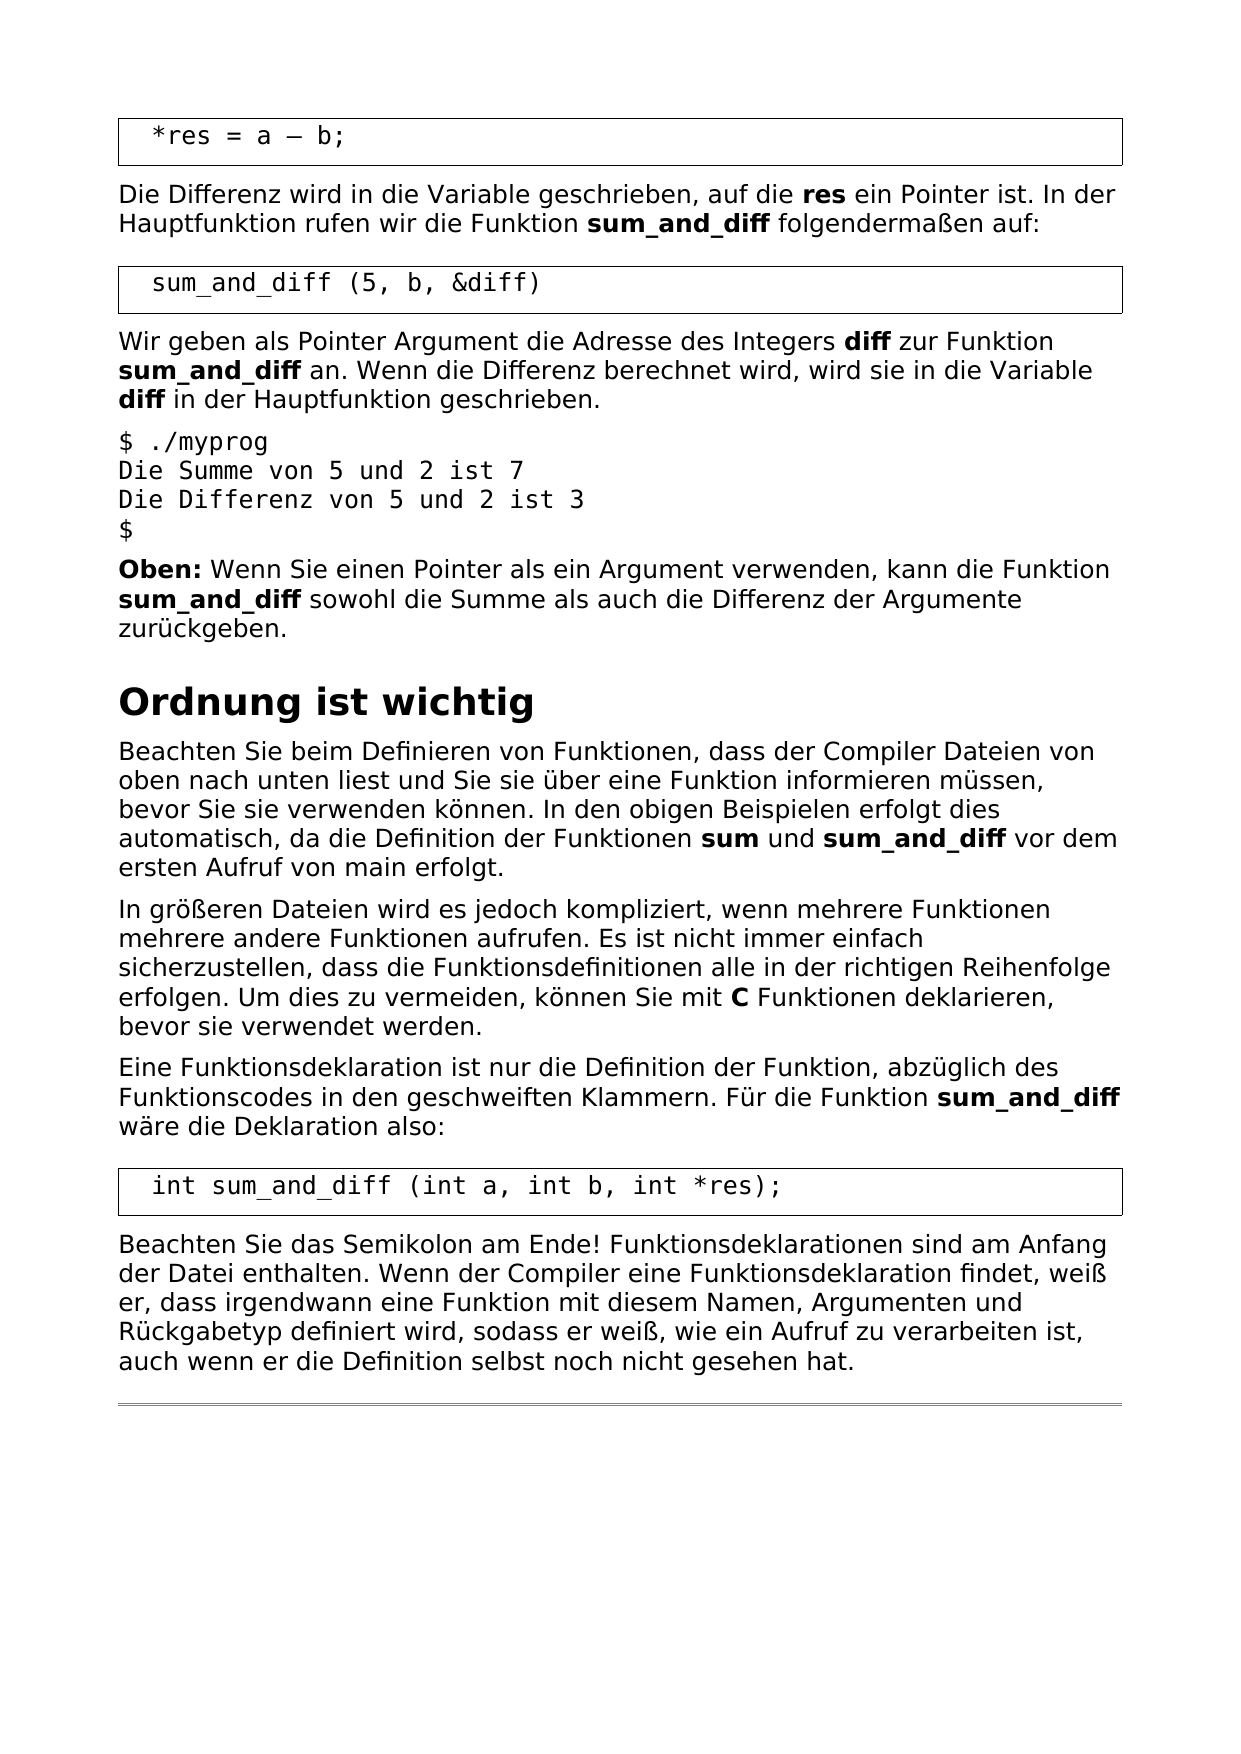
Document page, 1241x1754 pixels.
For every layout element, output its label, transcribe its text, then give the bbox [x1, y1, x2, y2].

text Eine Funktionsdeklaration ist nur die Definition der Funktion, abzüglich des Funktionscodes in den geschweiften Klammern. Für die Funktion sum_and_diff wäre die Deklaration also: [118, 1053, 1122, 1141]
table_header *res = a – b; [119, 119, 1122, 165]
subtitle Ordnung ist wichtig [118, 681, 1122, 724]
text In größeren Dateien wird es jedoch kompliziert, wenn mehrere Funktionen mehrere andere Funktionen aufrufen. Es ist nicht immer einfach sicherzustellen, dass die Funktionsdefinitionen alle in der richtigen Reihenfolge erfolgen. Um dies zu vermeiden, können Sie mit C Funktionen deklarieren, bevor sie verwendet werden. [118, 895, 1122, 1041]
table_header sum_and_diff (5, b, &diff) [119, 267, 1122, 312]
text Beachten Sie beim Definieren von Funktionen, dass der Compiler Dateien von oben nach unten liest und Sie sie über eine Funktion informieren müssen, bevor Sie sie verwenden können. In den obigen Beispielen erfolgt dies automatisch, da die Definition der Funktionen sum und sum_and_diff vor dem ersten Aufruf von main erfolgt. [118, 737, 1122, 883]
text Oben: Wenn Sie einen Pointer als ein Argument verwenden, kann die Funktion sum_and_diff sowohl die Summe als auch die Differenz der Argumente zurückgeben. [118, 556, 1122, 643]
text Die Differenz wird in die Variable geschrieben, auf die res ein Pointer ist. In der Hauptfunktion rufen wir die Funktion sum_and_diff folgendermaßen auf: [118, 180, 1122, 238]
table_header int sum_and_diff (int a, int b, int *res); [119, 1169, 1122, 1215]
text Wir geben als Pointer Argument die Adresse des Integers diff zur Funktion sum_and_diff an. Wenn die Differenz berechnet wird, wird sie in die Variable diff in der Hauptfunktion geschrieben. [118, 327, 1122, 415]
text $ ./myprog Die Summe von 5 und 2 ist 7 Die Differenz von 5 und 2 ist 3 $ [118, 427, 1122, 544]
text Beachten Sie das Semikolon am Ende! Funktionsdeklarationen sind am Anfang der Datei enthalten. Wenn der Compiler eine Funktionsdeklaration findet, weiß er, dass irgendwann eine Funktion mit diesem Namen, Argumenten und Rückgabetyp definiert wird, sodass er weiß, wie ein Aufruf zu verarbeiten ist, auch wenn er die Definition selbst noch nicht gesehen hat. [118, 1230, 1122, 1376]
